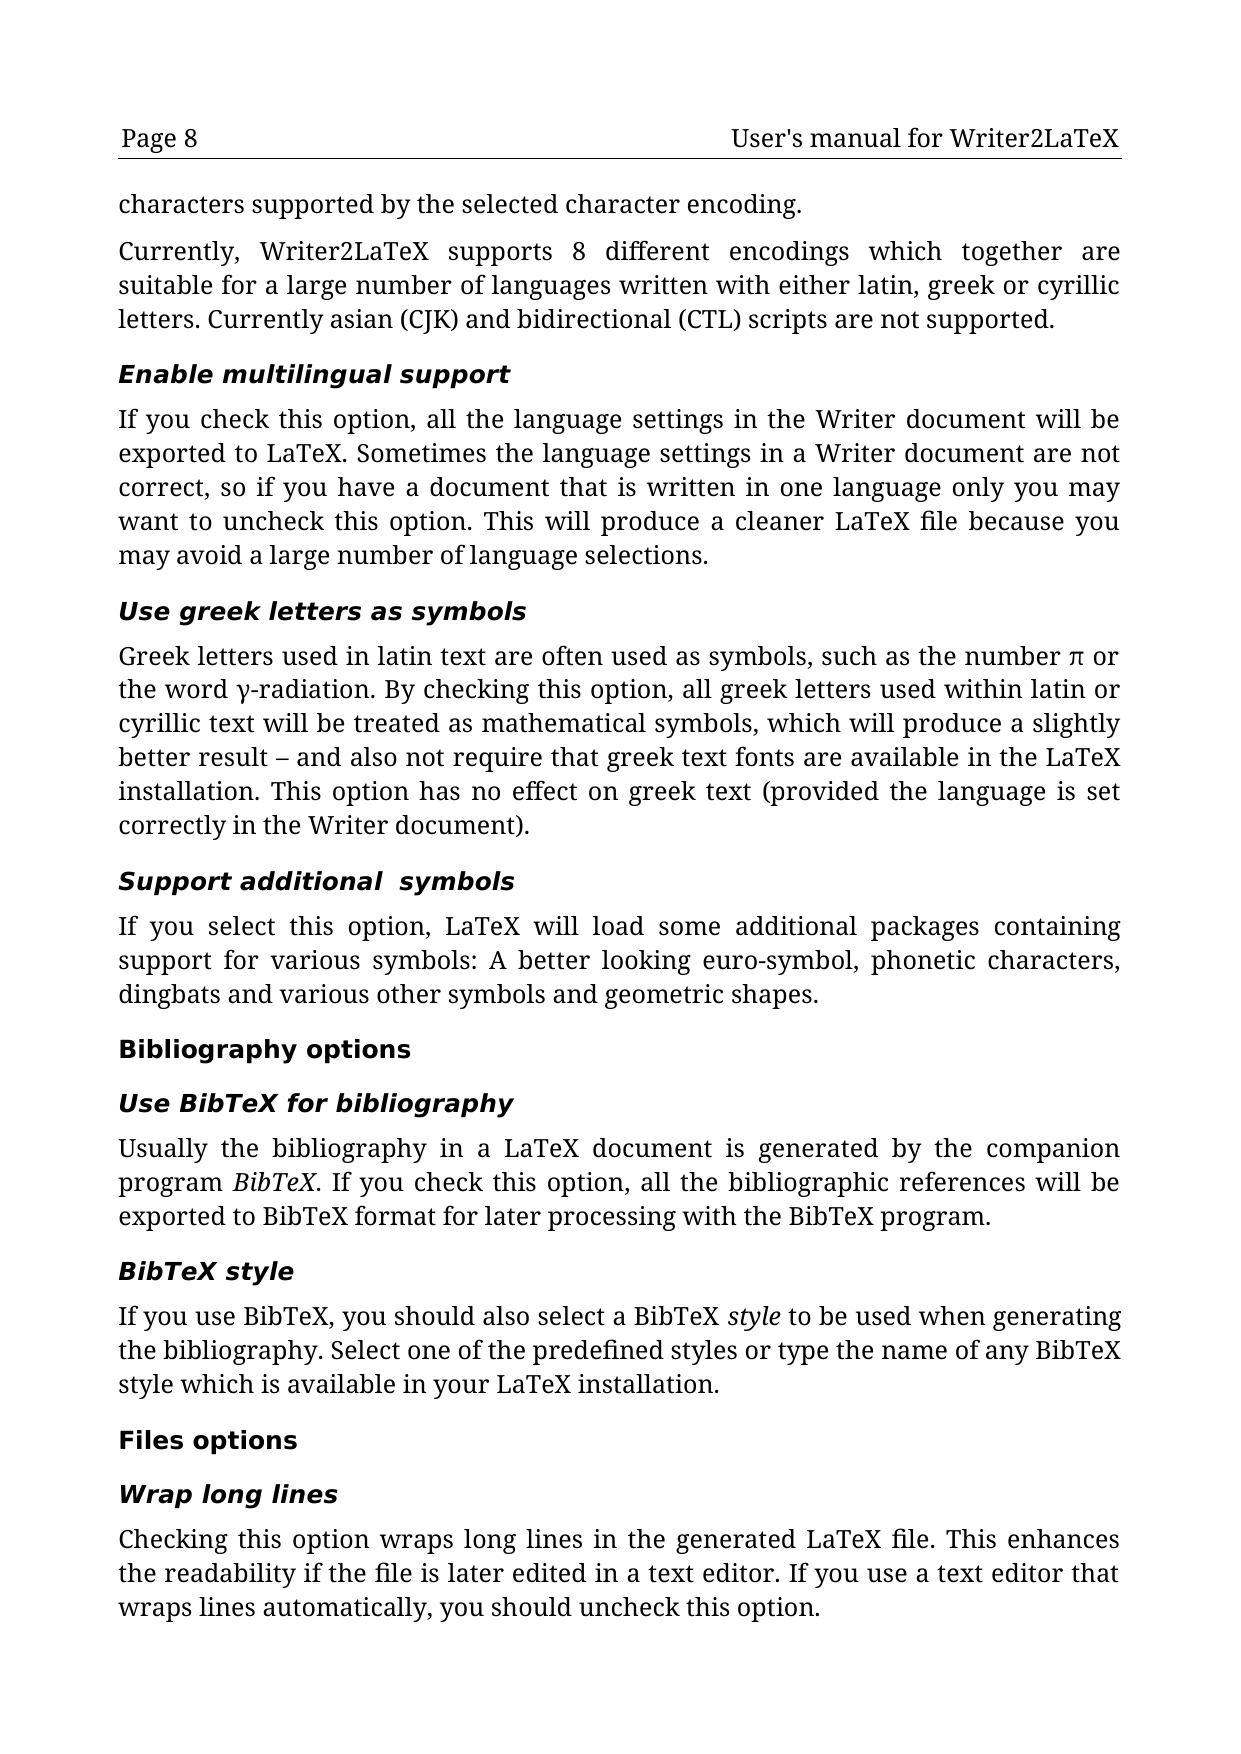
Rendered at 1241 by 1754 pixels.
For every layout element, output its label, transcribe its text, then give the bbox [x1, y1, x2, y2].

subtitle BibTeX style [118, 1258, 1122, 1287]
subtitle Files options [118, 1426, 1122, 1455]
subtitle Bibliography options [118, 1036, 1122, 1064]
text characters supported by the selected character encoding. [118, 187, 1122, 221]
text If you select this option, LaTeX will load some additional packages containing support for various symbols: A better looking euro-symbol, phonetic characters, dingbats and various other symbols and geometric shapes. [118, 909, 1122, 1011]
subtitle Support additional symbols [118, 867, 1122, 896]
text If you use BibTeX, you should also select a BibTeX style to be used when generating the bibliography. Select one of the predefined styles or type the name of any BibTeX style which is available in your LaTeX installation. [118, 1299, 1122, 1401]
subtitle Use greek letters as symbols [118, 597, 1122, 626]
text If you check this option, all the language settings in the Writer document will be exported to LaTeX. Sometimes the language settings in a Writer document are not correct, so if you have a document that is written in one language only you may want to uncheck this option. This will produce a cleaner LaTeX file because you may avoid a large number of language selections. [118, 402, 1122, 572]
subtitle Enable multilingual support [118, 361, 1122, 390]
subtitle Wrap long lines [118, 1480, 1122, 1509]
text Currently, Writer2LaTeX supports 8 different encodings which together are suitable for a large number of languages written with either latin, greek or cyrillic letters. Currently asian (CJK) and bidirectional (CTL) scripts are not supported. [118, 234, 1122, 336]
text Greek letters used in latin text are often used as symbols, such as the number π or the word γ-radiation. By checking this option, all greek letters used within latin or cyrillic text will be treated as mathematical symbols, which will produce a slightly better result – and also not require that greek text fonts are available in the LaTeX installation. This option has no effect on greek text (provided the language is set correctly in the Writer document). [118, 638, 1122, 842]
subtitle Use BibTeX for bibliography [118, 1089, 1122, 1118]
text Usually the bibliography in a LaTeX document is generated by the companion program BibTeX. If you check this option, all the bibliographic references will be exported to BibTeX format for later processing with the BibTeX program. [118, 1131, 1122, 1233]
text Checking this option wraps long lines in the generated LaTeX file. This enhances the readability if the file is later edited in a text editor. If you use a text editor that wraps lines automatically, you should uncheck this option. [118, 1522, 1122, 1623]
